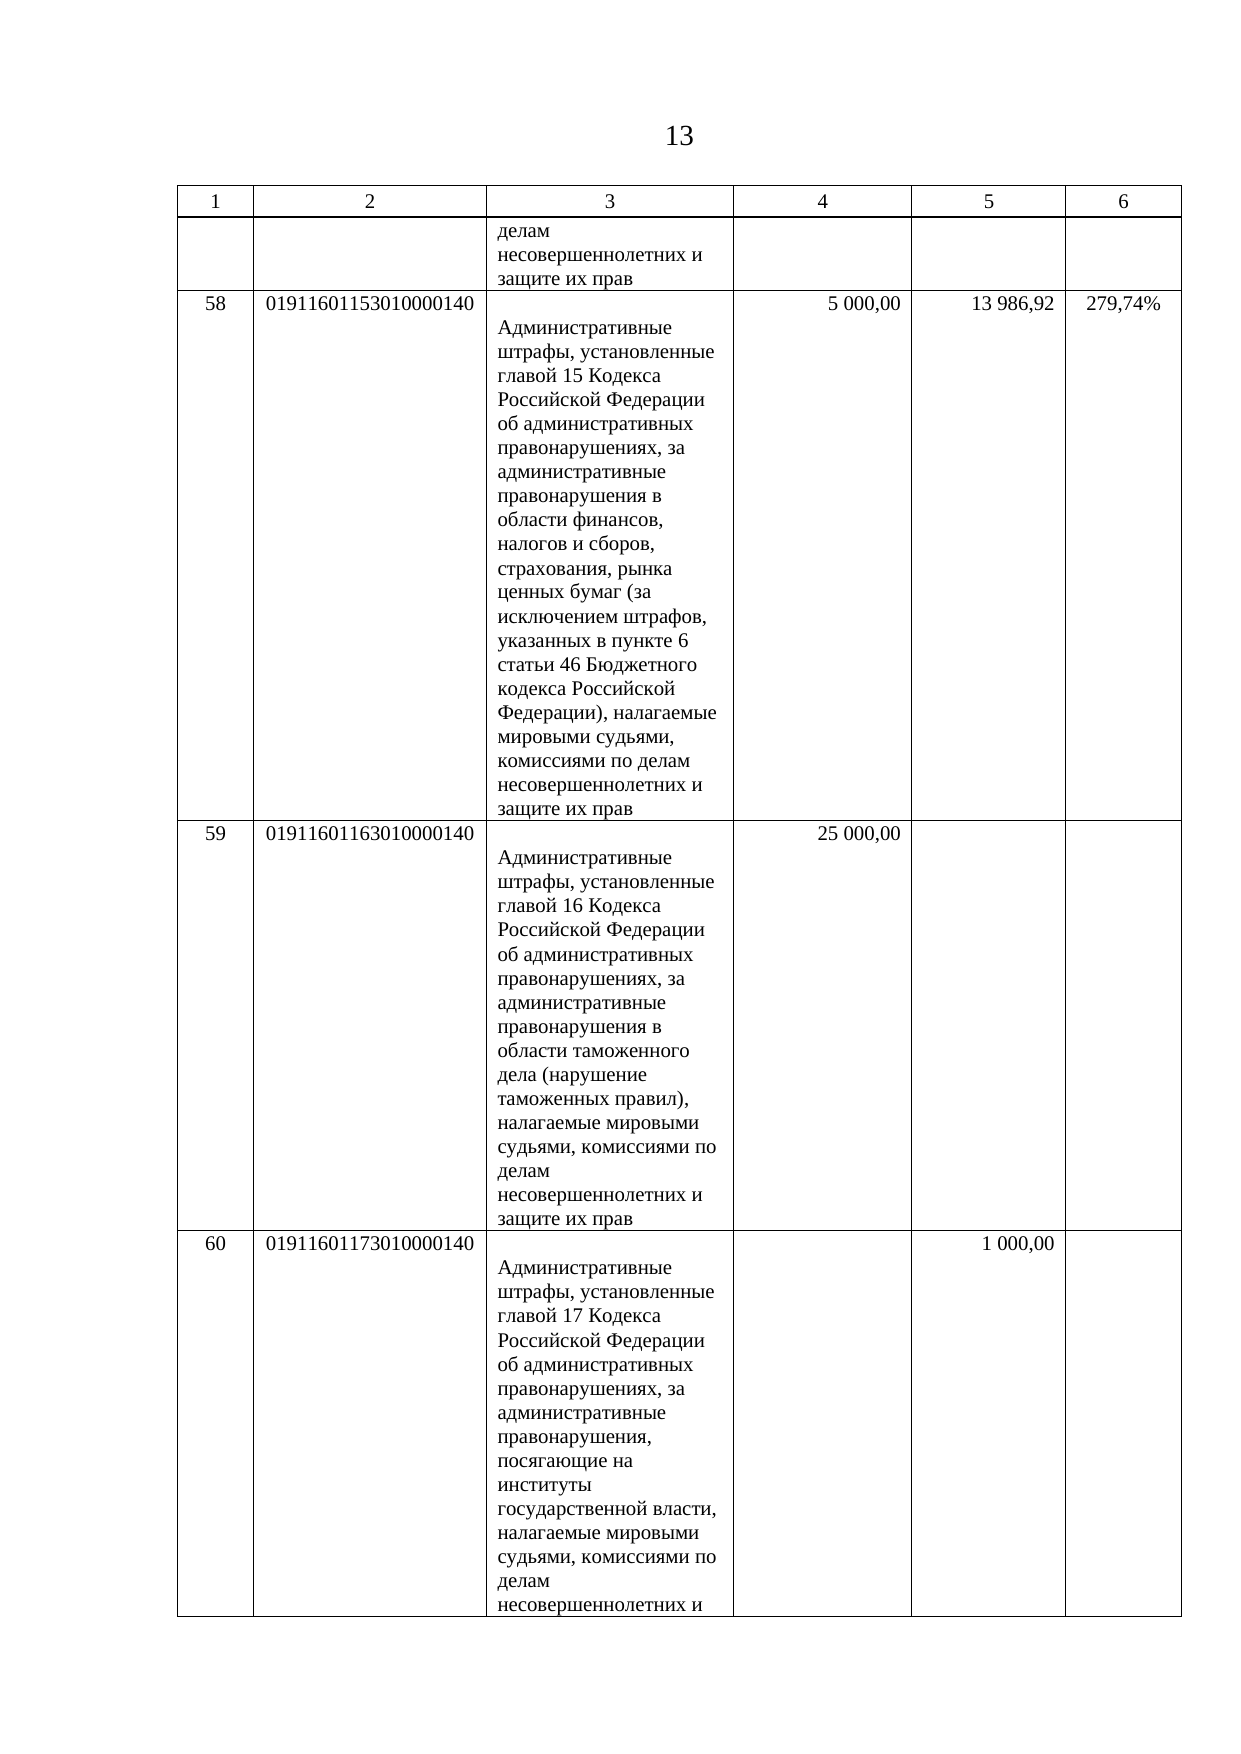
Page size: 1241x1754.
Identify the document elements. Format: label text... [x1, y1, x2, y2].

table_cell [254, 218, 486, 290]
table_cell [1066, 1231, 1181, 1616]
table_header 5 [912, 186, 1065, 216]
table_header 3 [487, 186, 733, 216]
table_cell 59 [178, 821, 253, 1230]
table_cell 60 [178, 1231, 253, 1616]
table_cell 1 000,00 [912, 1231, 1065, 1616]
table_cell 58 [178, 291, 253, 820]
table_header 4 [734, 186, 911, 216]
table_cell [178, 218, 253, 290]
table_cell Административные штрафы, установленные главой 17 Кодекса Российской Федерации об административных правонарушениях, за административные правонарушения, посягающие на институты государственной власти, налагаемые мировыми судьями, комиссиями по делам несовершеннолетних и [487, 1231, 733, 1616]
table_cell [912, 821, 1065, 1230]
table_cell 01911601173010000140 [254, 1231, 486, 1616]
table_cell 279,74% [1066, 291, 1181, 820]
table_cell [1066, 821, 1181, 1230]
table_cell 5 000,00 [734, 291, 911, 820]
table_cell [734, 218, 911, 290]
table_cell 01911601153010000140 [254, 291, 486, 820]
table_cell [912, 218, 1065, 290]
table_cell 25 000,00 [734, 821, 911, 1230]
table_cell [734, 1231, 911, 1616]
table_cell Административные штрафы, установленные главой 15 Кодекса Российской Федерации об административных правонарушениях, за административные правонарушения в области финансов, налогов и сборов, страхования, рынка ценных бумаг (за исключением штрафов, указанных в пункте 6 статьи 46 Бюджетного кодекса Российской Федерации), налагаемые мировыми судьями, комиссиями по делам несовершеннолетних и защите их прав [487, 291, 733, 820]
table_cell Административные штрафы, установленные главой 16 Кодекса Российской Федерации об административных правонарушениях, за административные правонарушения в области таможенного дела (нарушение таможенных правил), налагаемые мировыми судьями, комиссиями по делам несовершеннолетних и защите их прав [487, 821, 733, 1230]
table_header 2 [254, 186, 486, 216]
table_header 1 [178, 186, 253, 216]
table_cell [1066, 218, 1181, 290]
table_cell 01911601163010000140 [254, 821, 486, 1230]
table_header 6 [1066, 186, 1181, 216]
table_cell делам несовершеннолетних и защите их прав [487, 218, 733, 290]
table_cell 13 986,92 [912, 291, 1065, 820]
